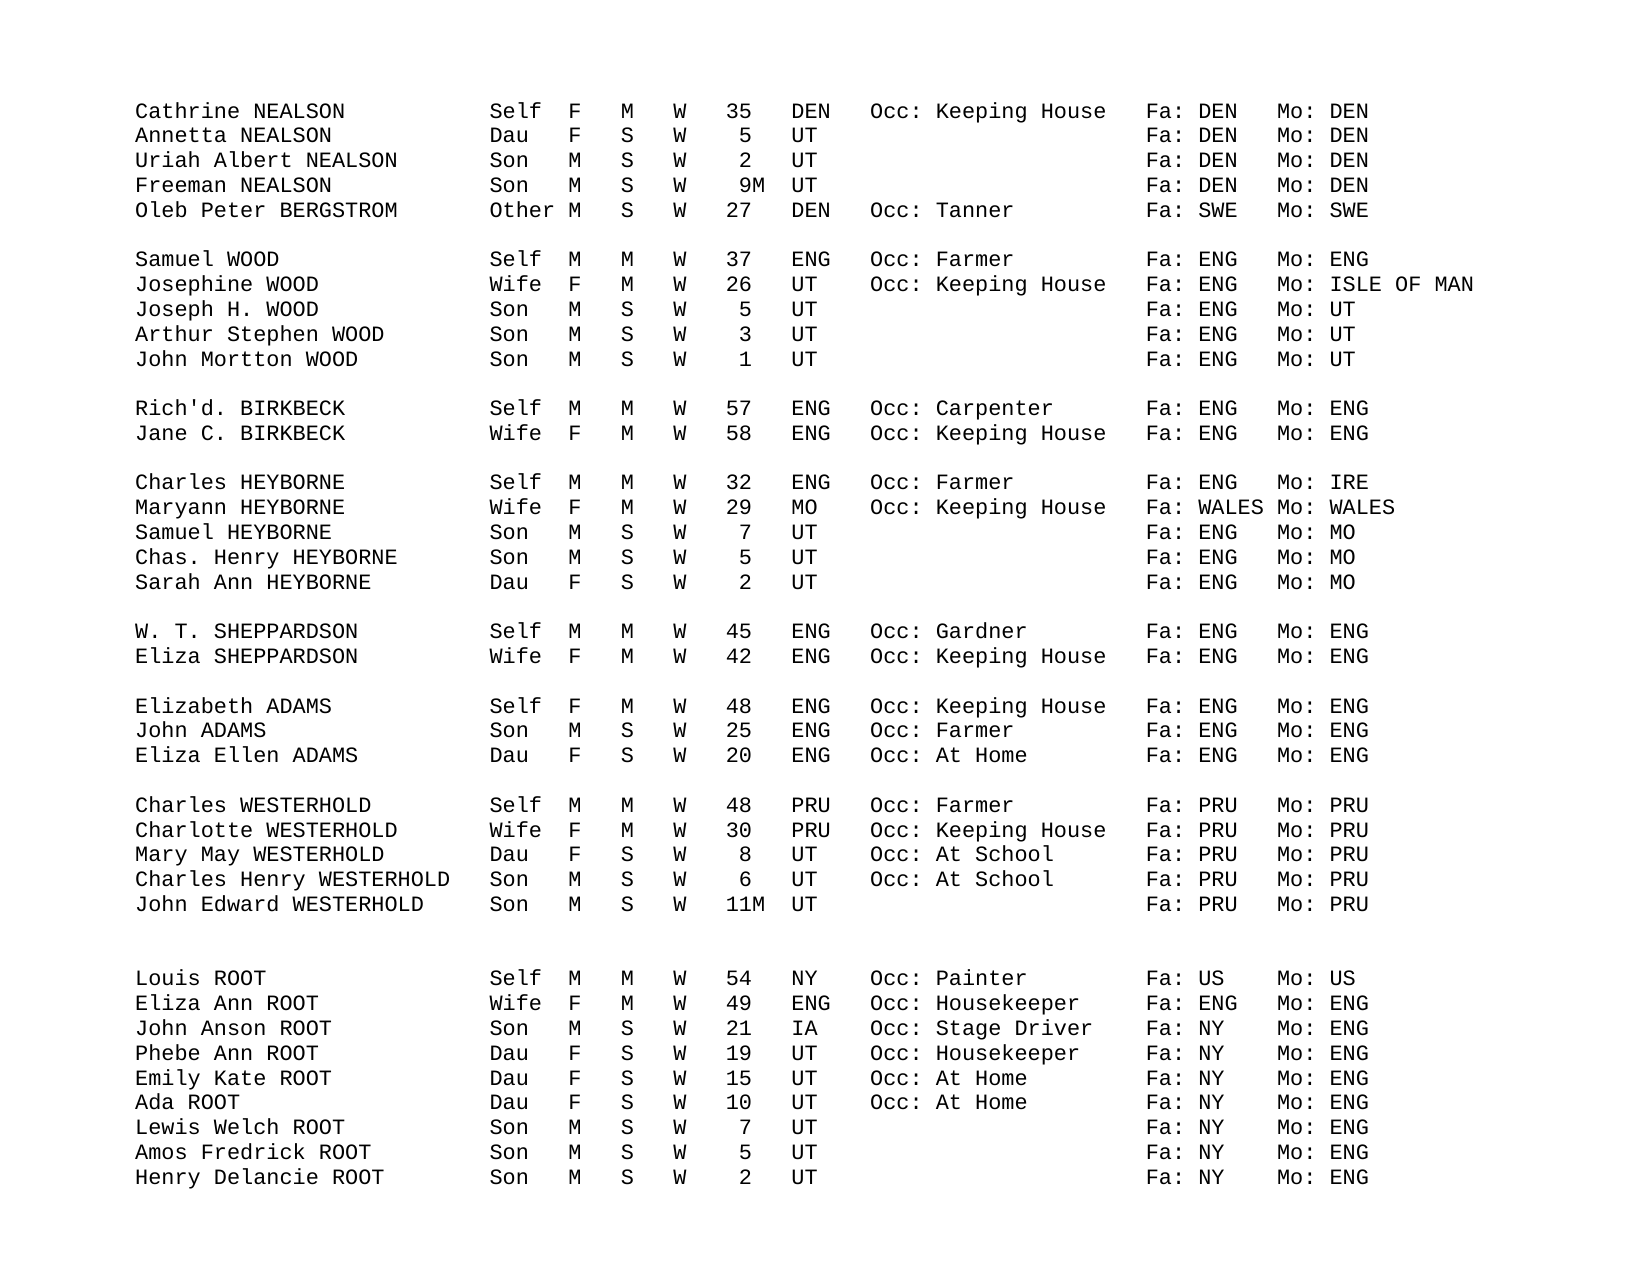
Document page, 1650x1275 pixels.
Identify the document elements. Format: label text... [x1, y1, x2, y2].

text Eliza Ann ROOT Wife F M W 49 ENG Occ: Housekeeper Fa: ENG Mo: ENG [135, 992, 1515, 1017]
text Josephine WOOD Wife F M W 26 UT Occ: Keeping House Fa: ENG Mo: ISLE OF MAN [135, 273, 1515, 298]
text Arthur Stephen WOOD Son M S W 3 UT Fa: ENG Mo: UT [135, 323, 1515, 348]
text Chas. Henry HEYBORNE Son M S W 5 UT Fa: ENG Mo: MO [135, 546, 1515, 571]
text Henry Delancie ROOT Son M S W 2 UT Fa: NY Mo: ENG [135, 1166, 1515, 1191]
text Charles HEYBORNE Self M M W 32 ENG Occ: Farmer Fa: ENG Mo: IRE [135, 472, 1515, 496]
text Sarah Ann HEYBORNE Dau F S W 2 UT Fa: ENG Mo: MO [135, 571, 1515, 596]
text Amos Fredrick ROOT Son M S W 5 UT Fa: NY Mo: ENG [135, 1141, 1515, 1166]
text Joseph H. WOOD Son M S W 5 UT Fa: ENG Mo: UT [135, 298, 1515, 323]
text Elizabeth ADAMS Self F M W 48 ENG Occ: Keeping House Fa: ENG Mo: ENG [135, 695, 1515, 719]
text John Edward WESTERHOLD Son M S W 11M UT Fa: PRU Mo: PRU [135, 893, 1515, 918]
text John Anson ROOT Son M S W 21 IA Occ: Stage Driver Fa: NY Mo: ENG [135, 1017, 1515, 1042]
text W. T. SHEPPARDSON Self M M W 45 ENG Occ: Gardner Fa: ENG Mo: ENG [135, 620, 1515, 645]
text Uriah Albert NEALSON Son M S W 2 UT Fa: DEN Mo: DEN [135, 149, 1515, 174]
text Ada ROOT Dau F S W 10 UT Occ: At Home Fa: NY Mo: ENG [135, 1091, 1515, 1116]
text Eliza Ellen ADAMS Dau F S W 20 ENG Occ: At Home Fa: ENG Mo: ENG [135, 744, 1515, 769]
text Eliza SHEPPARDSON Wife F M W 42 ENG Occ: Keeping House Fa: ENG Mo: ENG [135, 645, 1515, 670]
text Samuel WOOD Self M M W 37 ENG Occ: Farmer Fa: ENG Mo: ENG [135, 248, 1515, 273]
text Charles Henry WESTERHOLD Son M S W 6 UT Occ: At School Fa: PRU Mo: PRU [135, 868, 1515, 893]
text Freeman NEALSON Son M S W 9M UT Fa: DEN Mo: DEN [135, 174, 1515, 199]
text Oleb Peter BERGSTROM Other M S W 27 DEN Occ: Tanner Fa: SWE Mo: SWE [135, 199, 1515, 224]
text John ADAMS Son M S W 25 ENG Occ: Farmer Fa: ENG Mo: ENG [135, 719, 1515, 744]
text Mary May WESTERHOLD Dau F S W 8 UT Occ: At School Fa: PRU Mo: PRU [135, 843, 1515, 868]
text Annetta NEALSON Dau F S W 5 UT Fa: DEN Mo: DEN [135, 124, 1515, 149]
text Lewis Welch ROOT Son M S W 7 UT Fa: NY Mo: ENG [135, 1116, 1515, 1141]
text Phebe Ann ROOT Dau F S W 19 UT Occ: Housekeeper Fa: NY Mo: ENG [135, 1042, 1515, 1067]
text Jane C. BIRKBECK Wife F M W 58 ENG Occ: Keeping House Fa: ENG Mo: ENG [135, 422, 1515, 447]
text Maryann HEYBORNE Wife F M W 29 MO Occ: Keeping House Fa: WALES Mo: WALES [135, 496, 1515, 521]
text Cathrine NEALSON Self F M W 35 DEN Occ: Keeping House Fa: DEN Mo: DEN [135, 100, 1515, 124]
text Rich'd. BIRKBECK Self M M W 57 ENG Occ: Carpenter Fa: ENG Mo: ENG [135, 397, 1515, 422]
text Charlotte WESTERHOLD Wife F M W 30 PRU Occ: Keeping House Fa: PRU Mo: PRU [135, 819, 1515, 843]
text John Mortton WOOD Son M S W 1 UT Fa: ENG Mo: UT [135, 348, 1515, 372]
text Emily Kate ROOT Dau F S W 15 UT Occ: At Home Fa: NY Mo: ENG [135, 1067, 1515, 1091]
text Louis ROOT Self M M W 54 NY Occ: Painter Fa: US Mo: US [135, 967, 1515, 992]
text Samuel HEYBORNE Son M S W 7 UT Fa: ENG Mo: MO [135, 521, 1515, 546]
text Charles WESTERHOLD Self M M W 48 PRU Occ: Farmer Fa: PRU Mo: PRU [135, 794, 1515, 819]
